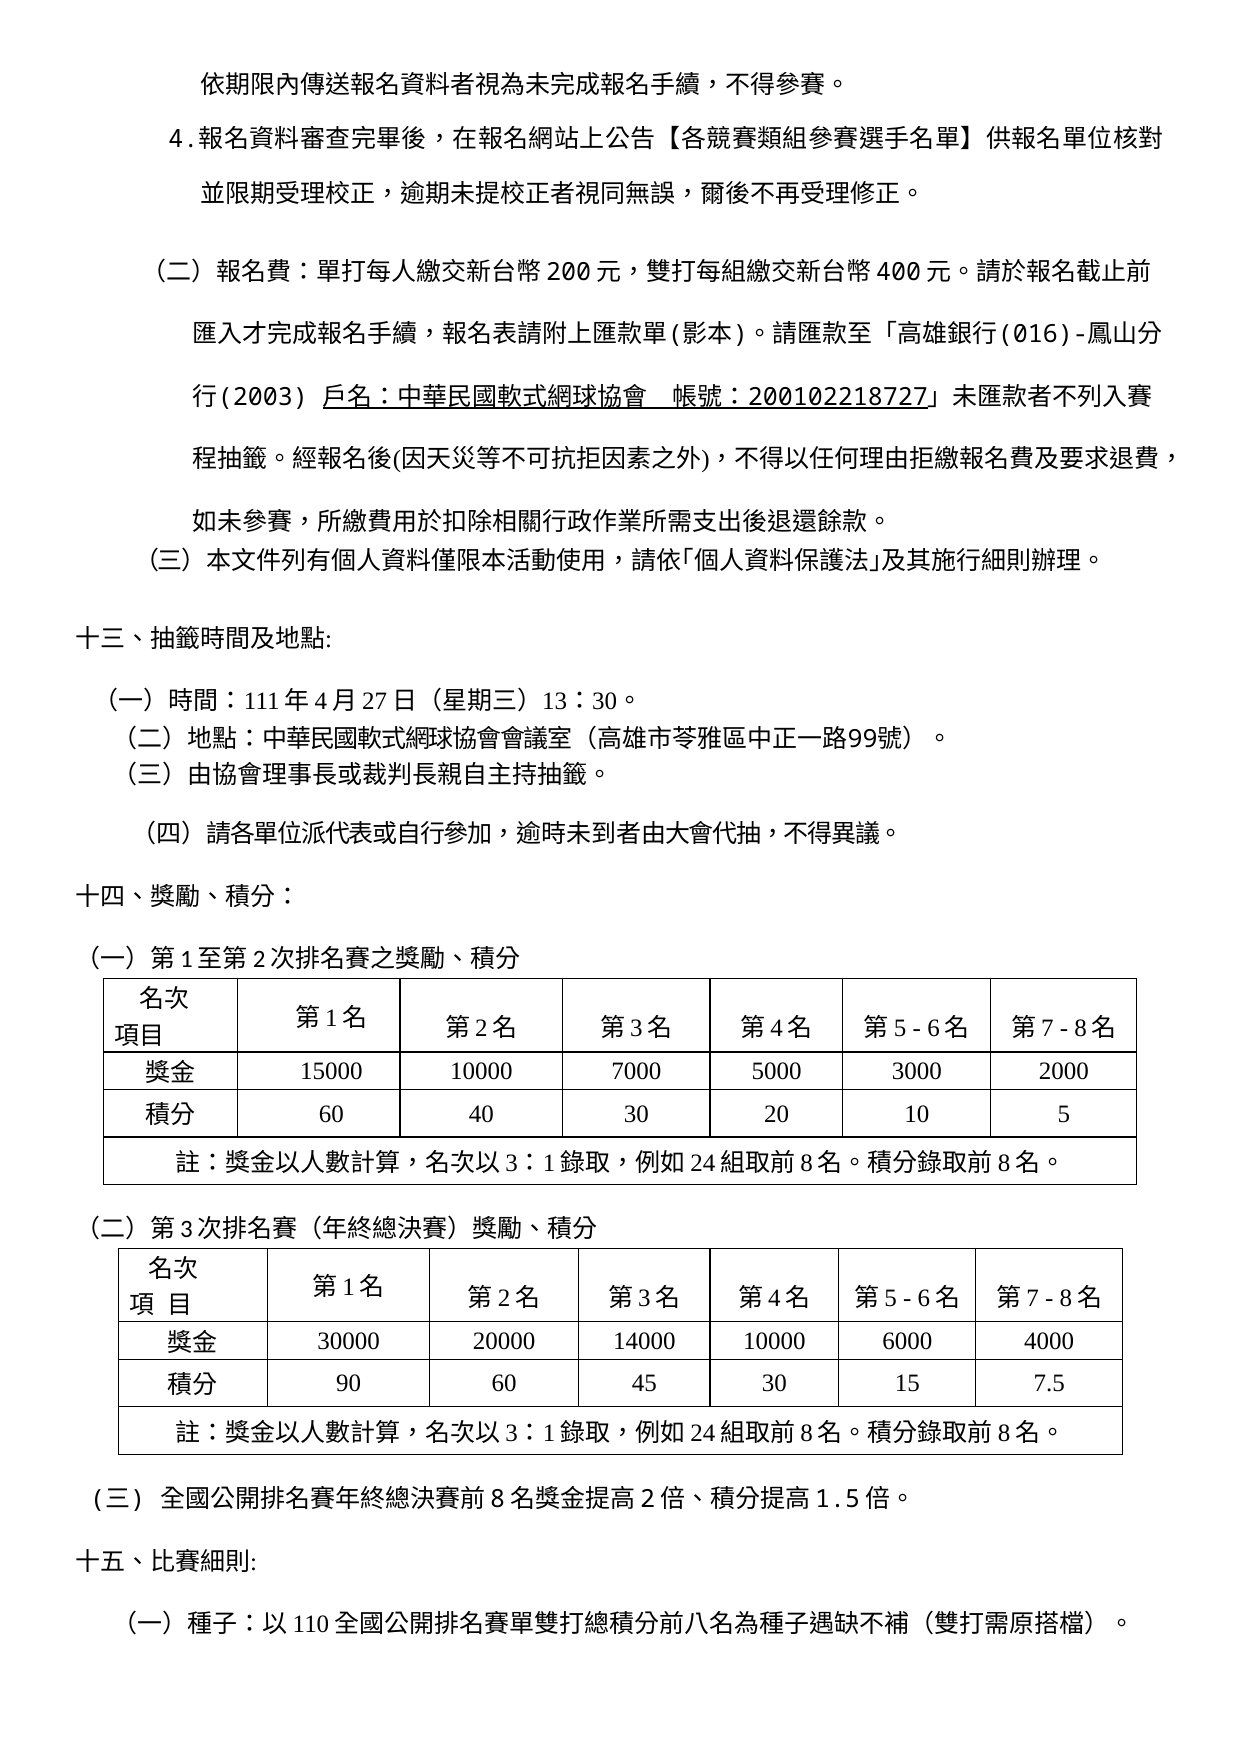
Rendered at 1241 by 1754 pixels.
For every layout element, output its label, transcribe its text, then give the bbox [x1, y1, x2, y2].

table_cell 10000 [401, 1053, 562, 1089]
table_header 第7 - 8名 [976, 1249, 1122, 1321]
table_cell 積分 [119, 1360, 267, 1406]
table_header [238, 979, 262, 1051]
table_header 名次 項 目 [119, 1249, 267, 1321]
text （一）第1至第2次排名賽之獎勵、積分 [75, 915, 1165, 978]
table_cell [238, 1053, 262, 1089]
table_cell 獎金 [119, 1322, 267, 1358]
table_cell 積分 [104, 1090, 237, 1136]
table_cell 90 [268, 1360, 429, 1406]
text 十四、獎勵、積分： [75, 853, 1165, 915]
table_cell 6000 [839, 1322, 975, 1358]
table_cell 註：獎金以人數計算，名次以3：1錄取，例如24組取前8名。積分錄取前8名。 [104, 1138, 1136, 1184]
table_cell 15000 [262, 1053, 399, 1089]
text （二）報名費：單打每人繳交新台幣200元，雙打每組繳交新台幣400元。請於報名截止前匯入才完成報名手續，報名表請附上匯款單(影本)。請匯款至「高雄銀行(016)-鳳山分行(2003) 戶名：中華民國軟式網球協會 帳號：200102218727」未匯款者不列入賽程抽籤。經報名後(因天災等不可抗拒因素之外)，不得以任何理由拒繳報名費及要求退費，如未參賽，所繳費用於扣除相關行政作業所需支出後退還餘款。 [126, 228, 1165, 540]
table_cell 5 [991, 1090, 1136, 1136]
table_header 第2名 [401, 979, 562, 1051]
table_cell 10000 [711, 1322, 838, 1358]
table_cell 獎金 [104, 1053, 237, 1089]
table_header 第5 - 6名 [839, 1249, 975, 1321]
table_cell 15 [839, 1360, 975, 1406]
table_cell 4000 [976, 1322, 1122, 1358]
table_header 第5 - 6名 [843, 979, 990, 1051]
table_header 第4名 [711, 979, 842, 1051]
table_cell 40 [401, 1090, 562, 1136]
table_cell 10 [843, 1090, 990, 1136]
table_cell 30000 [268, 1322, 429, 1358]
text 十五、比賽細則: [75, 1517, 1165, 1580]
table_header 第7 - 8名 [991, 979, 1136, 1051]
text （三）本文件列有個人資料僅限本活動使用，請依｢個人資料保護法｣及其施行細則辦理。 [134, 540, 1165, 576]
table_cell 20000 [430, 1322, 578, 1358]
text （三）由協會理事長或裁判長親自主持抽籤。 [75, 755, 1165, 790]
text （二）地點：中華民國軟式網球協會會議室（高雄市苓雅區中正一路99號）。 [75, 719, 1165, 755]
text （一）時間：111年4月27日（星期三）13：30。 [75, 657, 1165, 719]
table_cell 60 [430, 1360, 578, 1406]
table_header 第1名 [262, 979, 399, 1051]
table_cell 註：獎金以人數計算，名次以3：1錄取，例如24組取前8名。積分錄取前8名。 [119, 1407, 1122, 1454]
table_cell 45 [579, 1360, 709, 1406]
table_header 第4名 [711, 1249, 838, 1321]
text 依期限內傳送報名資料者視為未完成報名手續，不得參賽。 [168, 64, 1165, 101]
table_header 第2名 [430, 1249, 578, 1321]
table_cell [238, 1090, 262, 1136]
table_cell 7.5 [976, 1360, 1122, 1406]
table_cell 5000 [711, 1053, 842, 1089]
table_cell 30 [563, 1090, 709, 1136]
text （四）請各單位派代表或自行參加，逾時未到者由大會代抽，不得異議。 [75, 790, 1165, 853]
table_cell 14000 [579, 1322, 709, 1358]
text （二）第3次排名賽（年終總決賽）獎勵、積分 [75, 1185, 1165, 1248]
table_cell 3000 [843, 1053, 990, 1089]
table_header 第1名 [268, 1249, 429, 1321]
text (三) 全國公開排名賽年終總決賽前8名獎金提高2倍、積分提高1.5倍。 [75, 1455, 1165, 1517]
table_cell 20 [711, 1090, 842, 1136]
table_header 名次 項目 [104, 979, 237, 1051]
table_cell 60 [262, 1090, 399, 1136]
table_cell 2000 [991, 1053, 1136, 1089]
table_header 第3名 [579, 1249, 709, 1321]
table_cell 30 [711, 1360, 838, 1406]
text （一）種子：以110全國公開排名賽單雙打總積分前八名為種子遇缺不補（雙打需原搭檔）。 [112, 1580, 1165, 1642]
text 4.報名資料審查完畢後，在報名網站上公告【各競賽類組參賽選手名單】供報名單位核對並限期受理校正，逾期未提校正者視同無誤，爾後不再受理修正。 [168, 119, 1165, 209]
text 十三、抽籤時間及地點: [75, 594, 1165, 657]
table_cell 7000 [563, 1053, 709, 1089]
table_header 第3名 [563, 979, 709, 1051]
